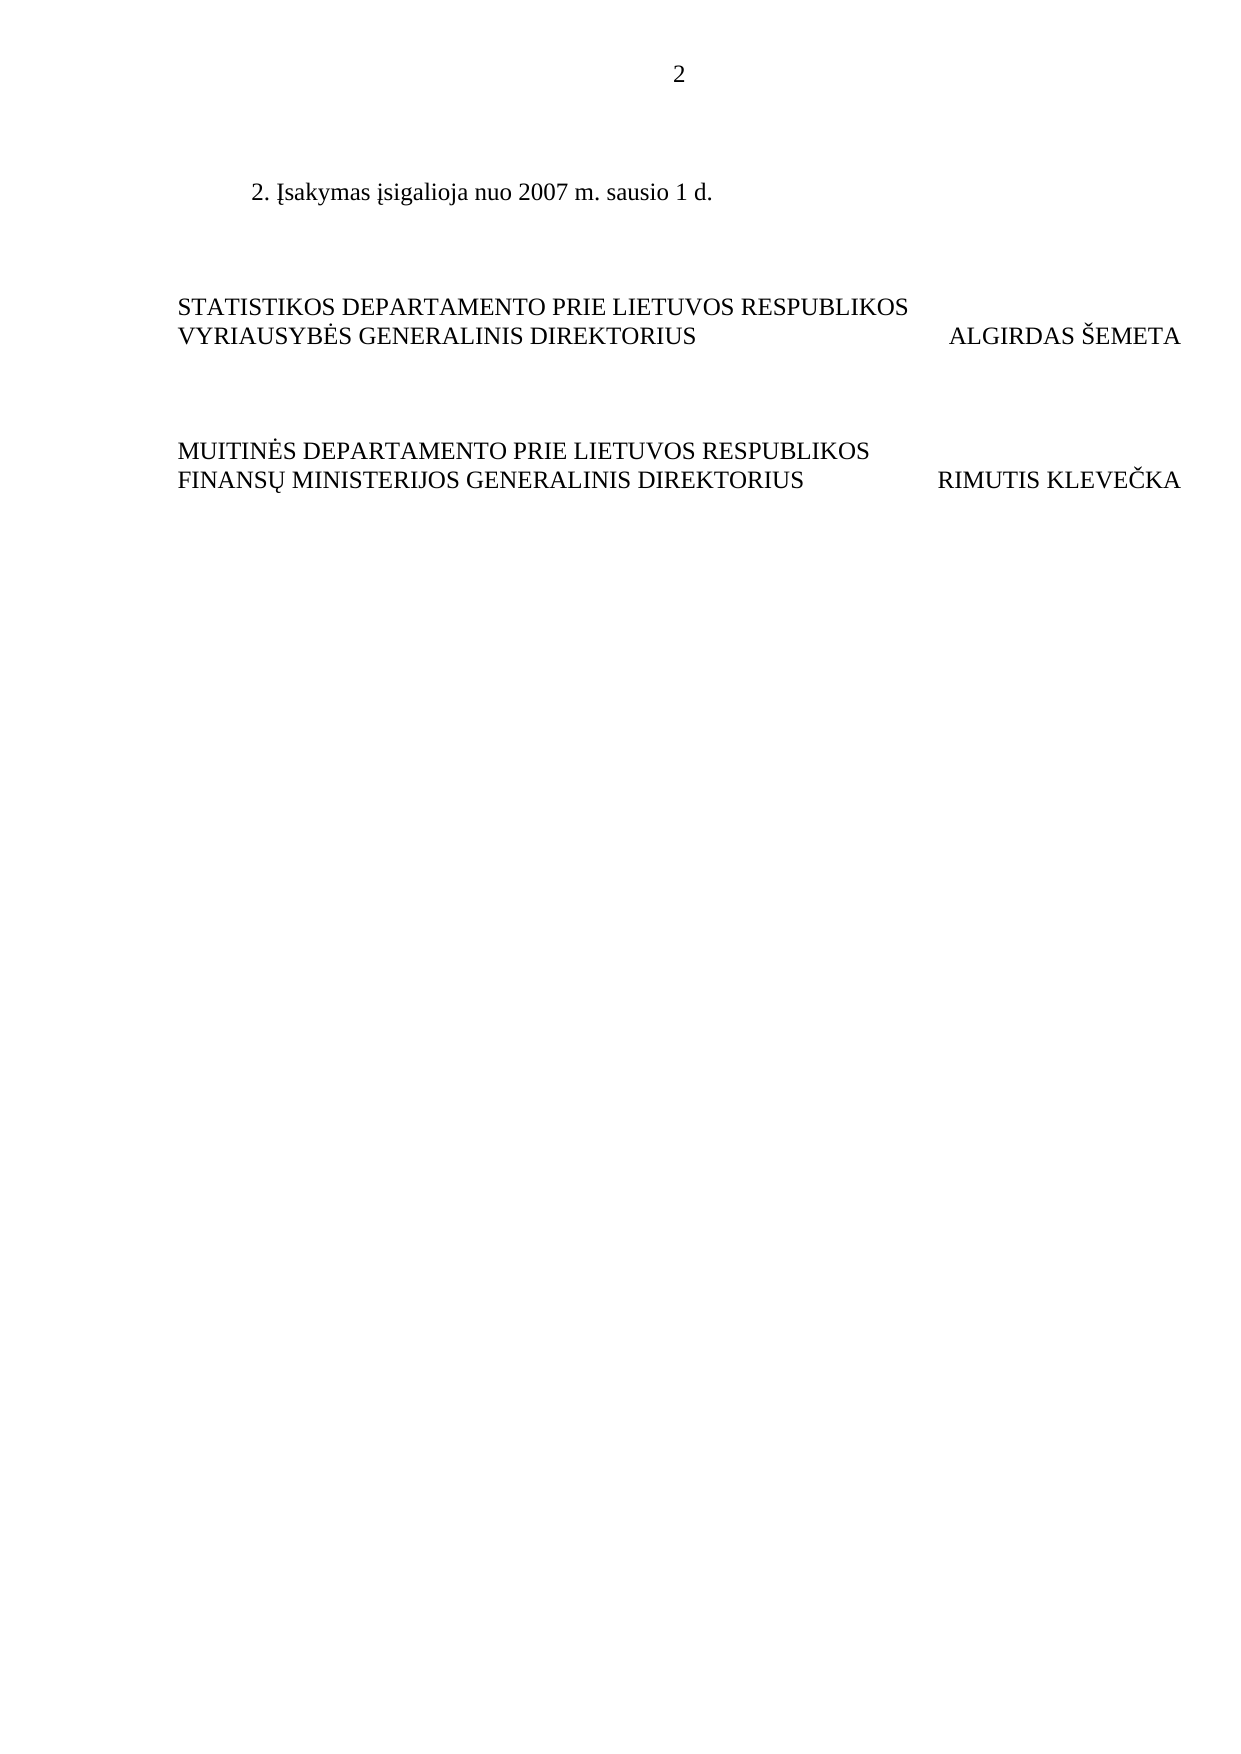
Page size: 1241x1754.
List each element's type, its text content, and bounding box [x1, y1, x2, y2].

text VYRIAUSYBĖS GENERALINIS DIREKTORIUS ALGIRDAS ŠEMETA [177, 321, 1181, 350]
text MUITINĖS DEPARTAMENTO PRIE LIETUVOS RESPUBLIKOS [177, 436, 1181, 465]
text FINANSŲ MINISTERIJOS GENERALINIS DIREKTORIUS RIMUTIS KLEVEČKA [177, 465, 1181, 493]
text 2. Įsakymas įsigalioja nuo 2007 m. sausio 1 d. [177, 177, 1181, 206]
text STATISTIKOS DEPARTAMENTO PRIE LIETUVOS RESPUBLIKOS [177, 292, 1181, 321]
